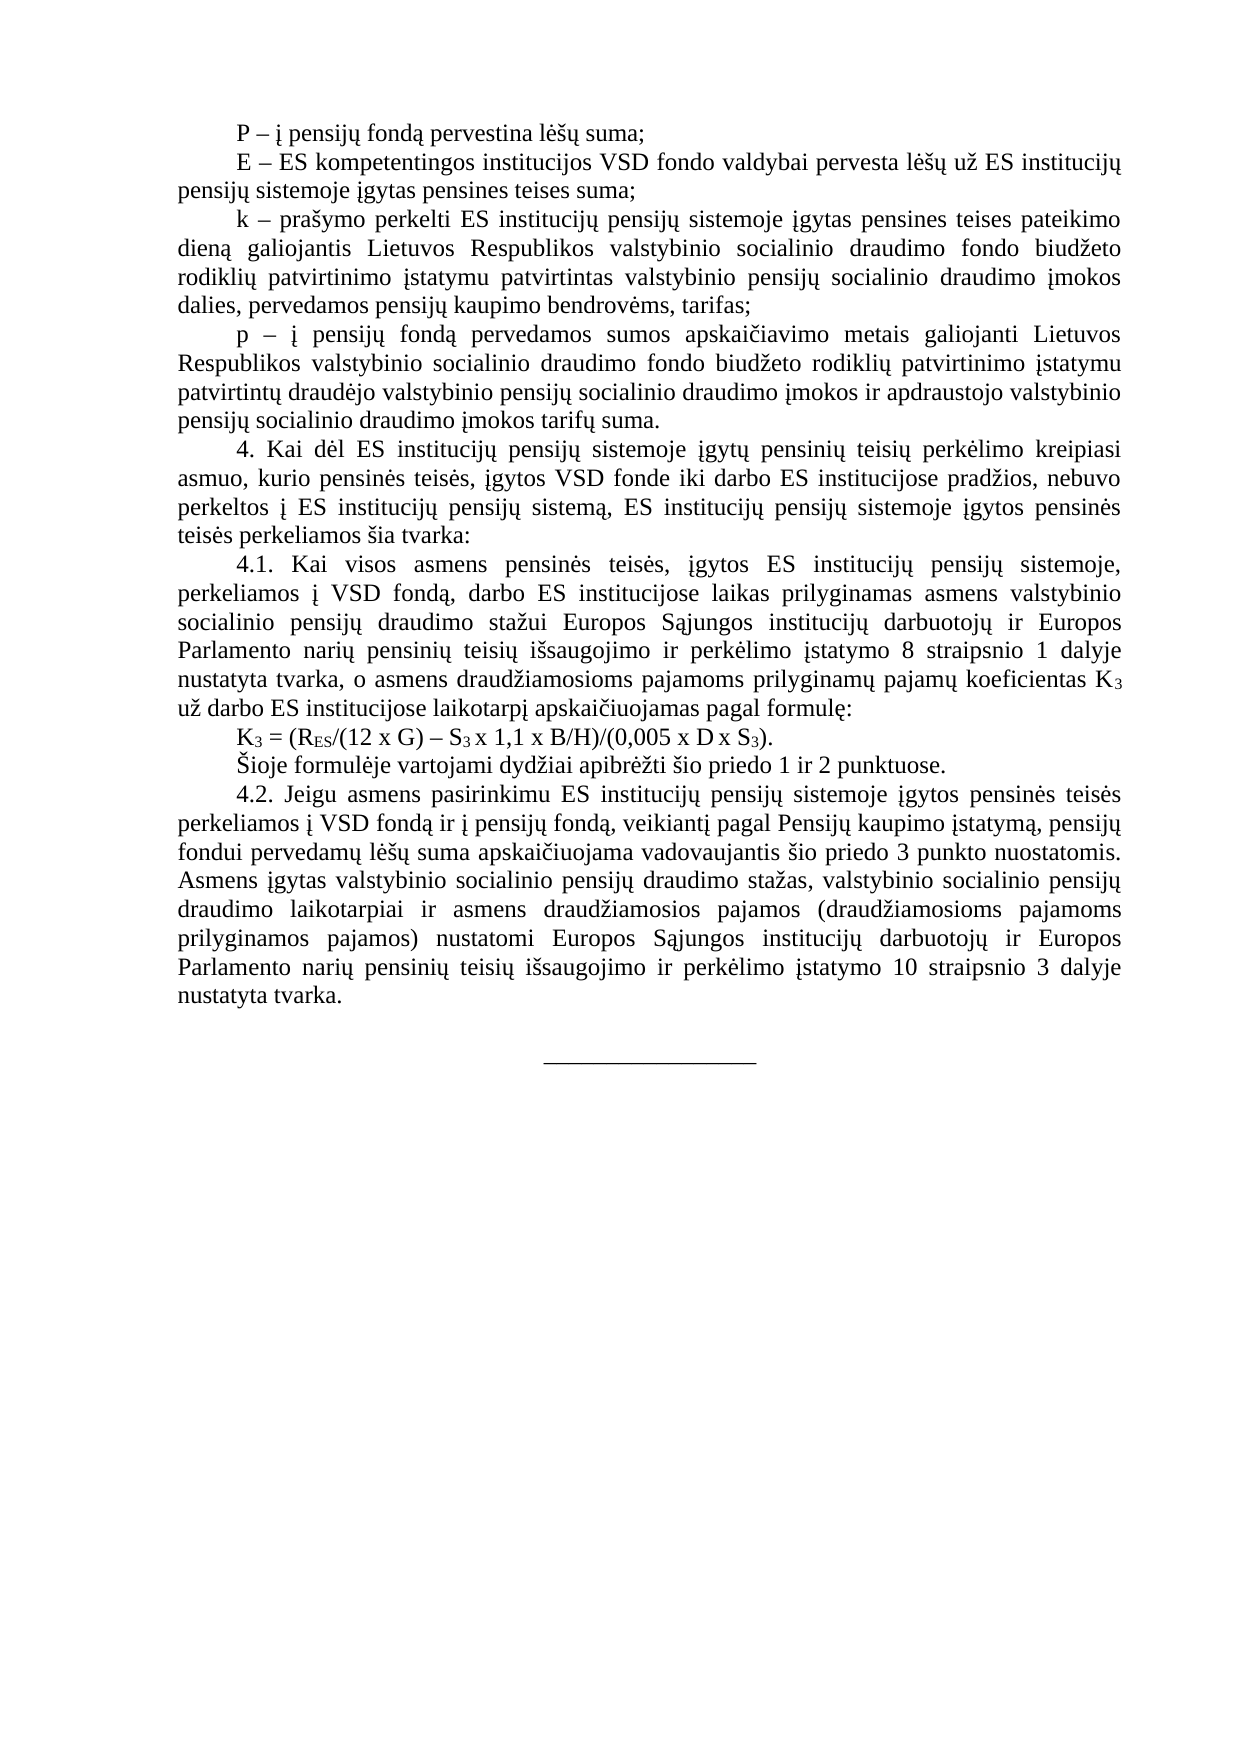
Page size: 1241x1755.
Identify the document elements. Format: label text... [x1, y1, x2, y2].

text k – prašymo perkelti ES institucijų pensijų sistemoje įgytas pensines teises pateikimo dieną galiojantis Lietuvos Respublikos valstybinio socialinio draudimo fondo biudžeto rodiklių patvirtinimo įstatymu patvirtintas valstybinio pensijų socialinio draudimo įmokos dalies, pervedamos pensijų kaupimo bendrovėms, tarifas; [177, 204, 1122, 319]
text 4. Kai dėl ES institucijų pensijų sistemoje įgytų pensinių teisių perkėlimo kreipiasi asmuo, kurio pensinės teisės, įgytos VSD fonde iki darbo ES institucijose pradžios, nebuvo perkeltos į ES institucijų pensijų sistemą, ES institucijų pensijų sistemoje įgytos pensinės teisės perkeliamos šia tvarka: [177, 434, 1122, 549]
text 4.2. Jeigu asmens pasirinkimu ES institucijų pensijų sistemoje įgytos pensinės teisės perkeliamos į VSD fondą ir į pensijų fondą, veikiantį pagal Pensijų kaupimo įstatymą, pensijų fondui pervedamų lėšų suma apskaičiuojama vadovaujantis šio priedo 3 punkto nuostatomis. Asmens įgytas valstybinio socialinio pensijų draudimo stažas, valstybinio socialinio pensijų draudimo laikotarpiai ir asmens draudžiamosios pajamos (draudžiamosioms pajamoms prilyginamos pajamos) nustatomi Europos Sąjungos institucijų darbuotojų ir Europos Parlamento narių pensinių teisių išsaugojimo ir perkėlimo įstatymo 10 straipsnio 3 dalyje nustatyta tvarka. [177, 779, 1122, 1009]
text K3 = (RES/(12 x G) – S3 x 1,1 x B/H)/(0,005 x D x S3). [177, 722, 1122, 751]
text _________________ [177, 1038, 1122, 1067]
text E – ES kompetentingos institucijos VSD fondo valdybai pervesta lėšų už ES institucijų pensijų sistemoje įgytas pensines teises suma; [177, 147, 1122, 204]
text Šioje formulėje vartojami dydžiai apibrėžti šio priedo 1 ir 2 punktuose. [177, 751, 1122, 779]
text P – į pensijų fondą pervestina lėšų suma; [177, 118, 1122, 147]
text 4.1. Kai visos asmens pensinės teisės, įgytos ES institucijų pensijų sistemoje, perkeliamos į VSD fondą, darbo ES institucijose laikas prilyginamas asmens valstybinio socialinio pensijų draudimo stažui Europos Sąjungos institucijų darbuotojų ir Europos Parlamento narių pensinių teisių išsaugojimo ir perkėlimo įstatymo 8 straipsnio 1 dalyje nustatyta tvarka, o asmens draudžiamosioms pajamoms prilyginamų pajamų koeficientas K3 už darbo ES institucijose laikotarpį apskaičiuojamas pagal formulę: [177, 549, 1122, 722]
text p – į pensijų fondą pervedamos sumos apskaičiavimo metais galiojanti Lietuvos Respublikos valstybinio socialinio draudimo fondo biudžeto rodiklių patvirtinimo įstatymu patvirtintų draudėjo valstybinio pensijų socialinio draudimo įmokos ir apdraustojo valstybinio pensijų socialinio draudimo įmokos tarifų suma. [177, 319, 1122, 434]
